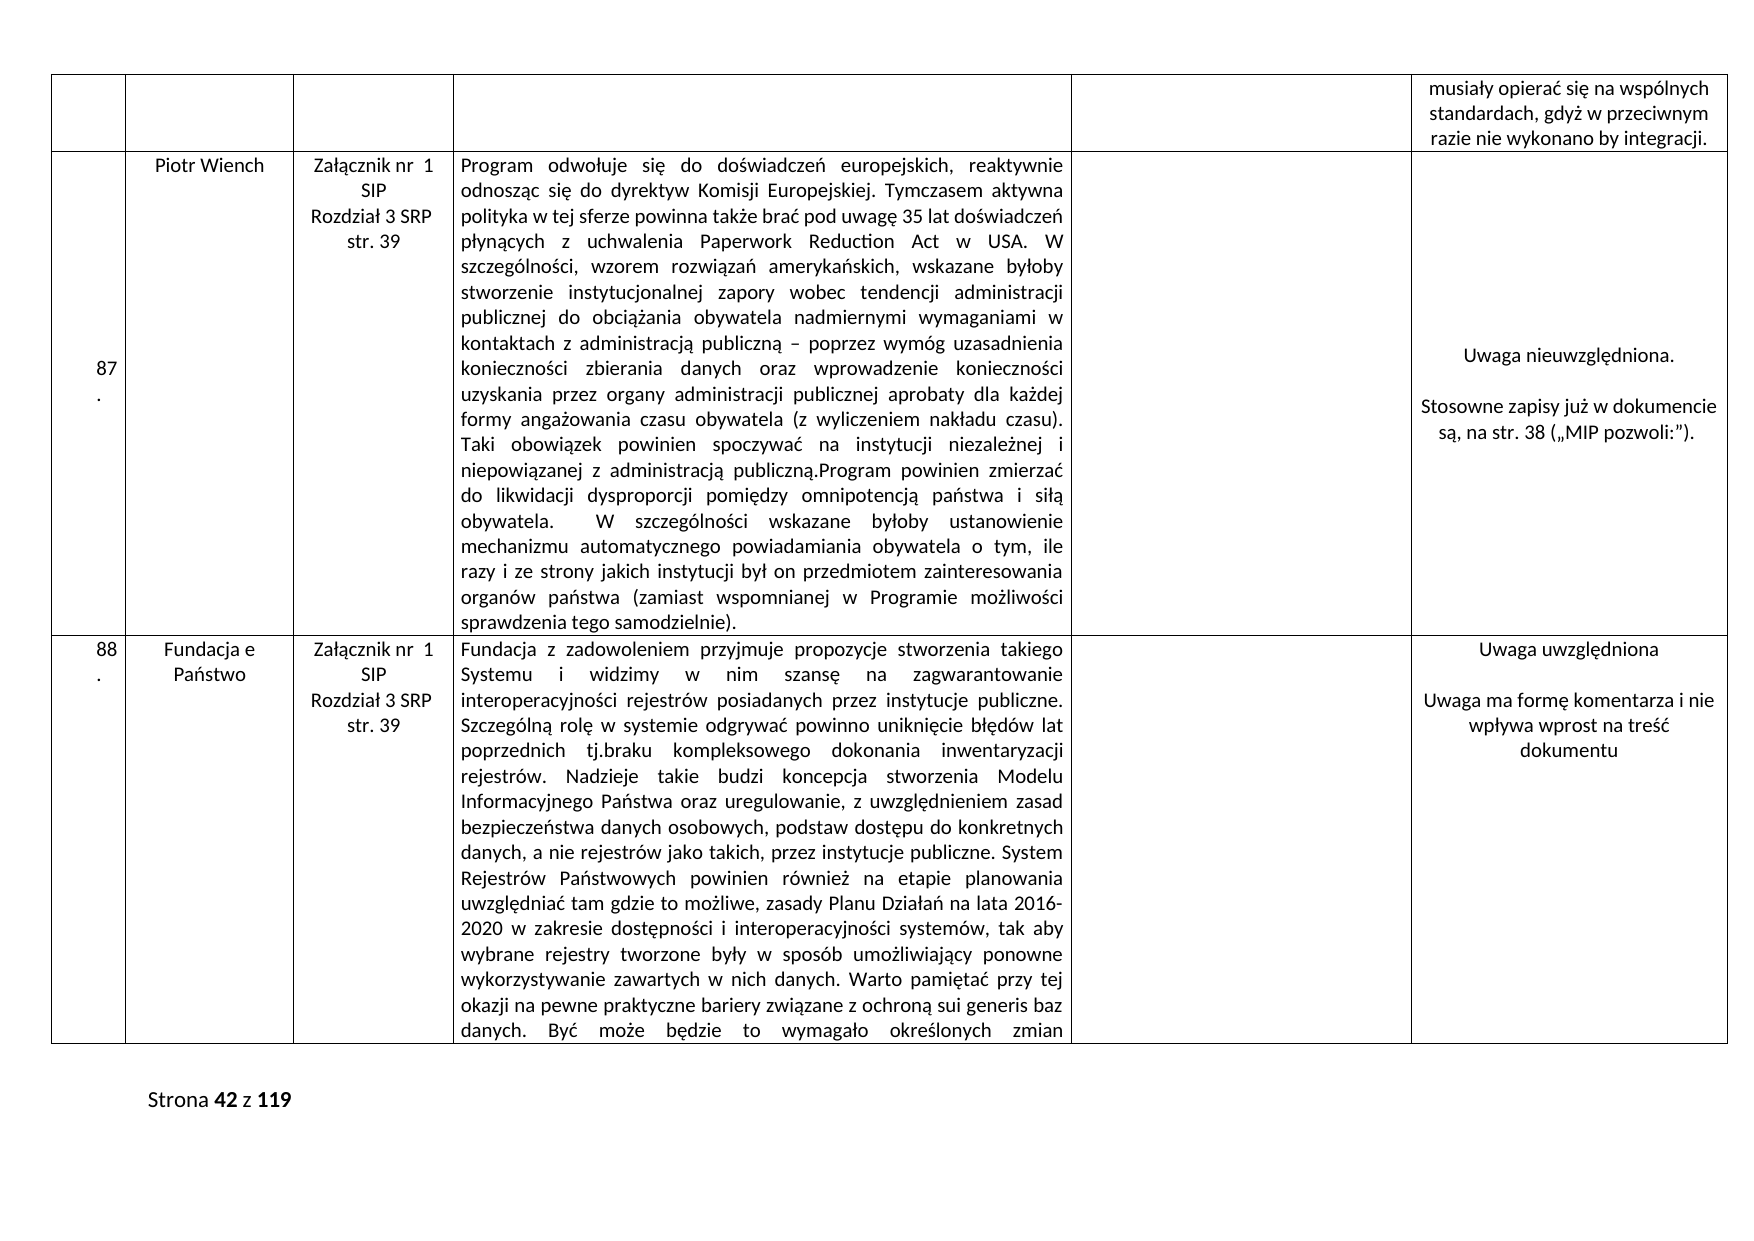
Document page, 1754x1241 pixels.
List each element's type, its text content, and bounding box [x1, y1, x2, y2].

table_cell Załącznik nr 1 SIP Rozdział 3 SRP str. 39 [294, 636, 453, 1043]
table_cell Uwaga nieuwzględniona. Stosowne zapisy już w dokumencie są, na str. 38 („MIP pozwoli:”). [1412, 152, 1727, 635]
table_cell [1072, 636, 1411, 1043]
table_cell Program odwołuje się do doświadczeń europejskich, reaktywnie odnosząc się do dyrektyw Komisji Europejskiej. Tymczasem aktywna polityka w tej sferze powinna także brać pod uwagę 35 lat doświadczeń płynących z uchwalenia Paperwork Reduction Act w USA. W szczególności, wzorem rozwiązań amerykańskich, wskazane byłoby stworzenie instytucjonalnej zapory wobec tendencji administracji publicznej do obciążania obywatela nadmiernymi wymaganiami w kontaktach z administracją publiczną – poprzez wymóg uzasadnienia konieczności zbierania danych oraz wprowadzenie konieczności uzyskania przez organy administracji publicznej aprobaty dla każdej formy angażowania czasu obywatela (z wyliczeniem nakładu czasu). Taki obowiązek powinien spoczywać na instytucji niezależnej i niepowiązanej z administracją publiczną.Program powinien zmierzać do likwidacji dysproporcji pomiędzy omnipotencją państwa i siłą obywatela. W szczególności wskazane byłoby ustanowienie mechanizmu automatycznego powiadamiania obywatela o tym, ile razy i ze strony jakich instytucji był on przedmiotem zainteresowania organów państwa (zamiast wspomnianej w Programie możliwości sprawdzenia tego samodzielnie). [454, 152, 1071, 635]
table_cell Uwaga uwzględniona Uwaga ma formę komentarza i nie wpływa wprost na treść dokumentu [1412, 636, 1727, 1043]
table_cell [126, 75, 293, 151]
table_cell [52, 636, 125, 1043]
table_cell [1072, 152, 1411, 635]
table_cell Fundacja z zadowoleniem przyjmuje propozycje stworzenia takiego Systemu i widzimy w nim szansę na zagwarantowanie interoperacyjności rejestrów posiadanych przez instytucje publiczne. Szczególną rolę w systemie odgrywać powinno uniknięcie błędów lat poprzednich tj.braku kompleksowego dokonania inwentaryzacji rejestrów. Nadzieje takie budzi koncepcja stworzenia Modelu Informacyjnego Państwa oraz uregulowanie, z uwzględnieniem zasad bezpieczeństwa danych osobowych, podstaw dostępu do konkretnych danych, a nie rejestrów jako takich, przez instytucje publiczne. System Rejestrów Państwowych powinien również na etapie planowania uwzględniać tam gdzie to możliwe, zasady Planu Działań na lata 2016-2020 w zakresie dostępności i interoperacyjności systemów, tak aby wybrane rejestry tworzone były w sposób umożliwiający ponowne wykorzystywanie zawartych w nich danych. Warto pamiętać przy tej okazji na pewne praktyczne bariery związane z ochroną sui generis baz danych. Być może będzie to wymagało określonych zmian [454, 636, 1071, 1043]
table_cell musiały opierać się na wspólnych standardach, gdyż w przeciwnym razie nie wykonano by integracji. [1412, 75, 1727, 151]
table_cell [52, 75, 125, 151]
table_cell Fundacja e Państwo [126, 636, 293, 1043]
table_cell [294, 75, 453, 151]
table_cell Piotr Wiench [126, 152, 293, 635]
table_cell [454, 75, 1071, 151]
table_cell [52, 152, 125, 635]
table_cell Załącznik nr 1 SIP Rozdział 3 SRP str. 39 [294, 152, 453, 635]
table_cell [1072, 75, 1411, 151]
